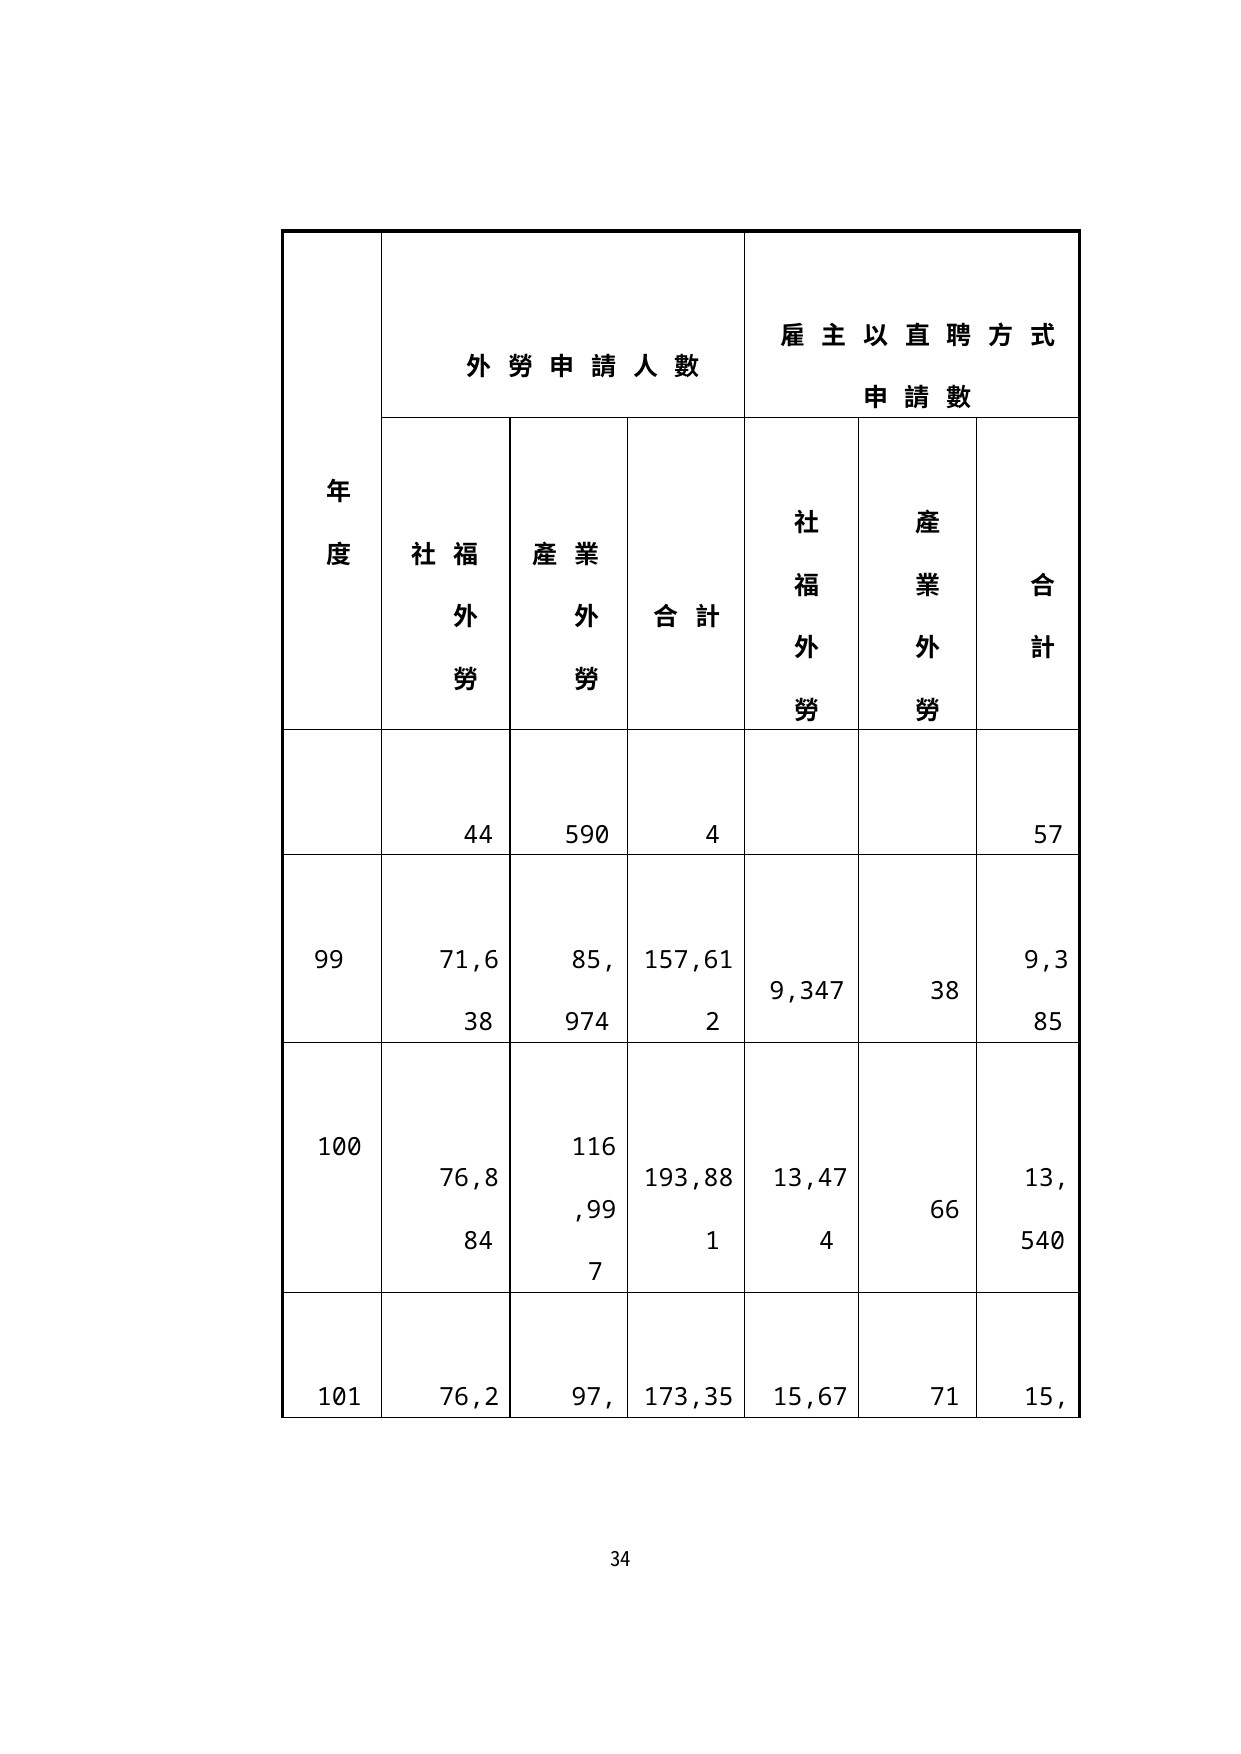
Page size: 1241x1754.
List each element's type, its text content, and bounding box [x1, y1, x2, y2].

table_cell 66 [859, 1043, 976, 1292]
table_cell 9,347 [745, 855, 858, 1042]
table_cell 合計 [628, 418, 744, 729]
table_cell [859, 730, 976, 854]
table_cell 101 [284, 1293, 381, 1417]
table_header 雇主以直聘方式申請數 [745, 233, 1078, 417]
table_cell 97, [511, 1293, 627, 1417]
table_cell 38 [859, 855, 976, 1042]
table_cell 57 [977, 730, 1078, 854]
table_cell 173,35 [628, 1293, 744, 1417]
table_cell 產業外勞 [859, 418, 976, 729]
table_cell 116,997 [511, 1043, 627, 1292]
table_cell 44 [382, 730, 509, 854]
table_cell 合計 [977, 418, 1078, 729]
table_cell 15,67 [745, 1293, 858, 1417]
table_cell 157,612 [628, 855, 744, 1042]
table_cell 13,474 [745, 1043, 858, 1292]
table_cell 產業外勞 [511, 418, 627, 729]
table_cell 9,385 [977, 855, 1078, 1042]
table_cell 85,974 [511, 855, 627, 1042]
table_cell 71 [859, 1293, 976, 1417]
table_cell 193,881 [628, 1043, 744, 1292]
table_cell 社福外勞 [745, 418, 858, 729]
table_cell 社福外勞 [382, 418, 509, 729]
table_cell 13,540 [977, 1043, 1078, 1292]
table_cell 76,2 [382, 1293, 509, 1417]
table_cell 15, [977, 1293, 1078, 1417]
table_header 年度 [284, 233, 381, 729]
table_cell 100 [284, 1043, 381, 1292]
table_cell 76,884 [382, 1043, 509, 1292]
table_cell [284, 730, 381, 854]
table_cell 590 [511, 730, 627, 854]
table_cell 99 [284, 855, 381, 1042]
table_header 外勞申請人數 [382, 233, 744, 417]
table_cell [745, 730, 858, 854]
table_cell 71,638 [382, 855, 509, 1042]
table_cell 4 [628, 730, 744, 854]
